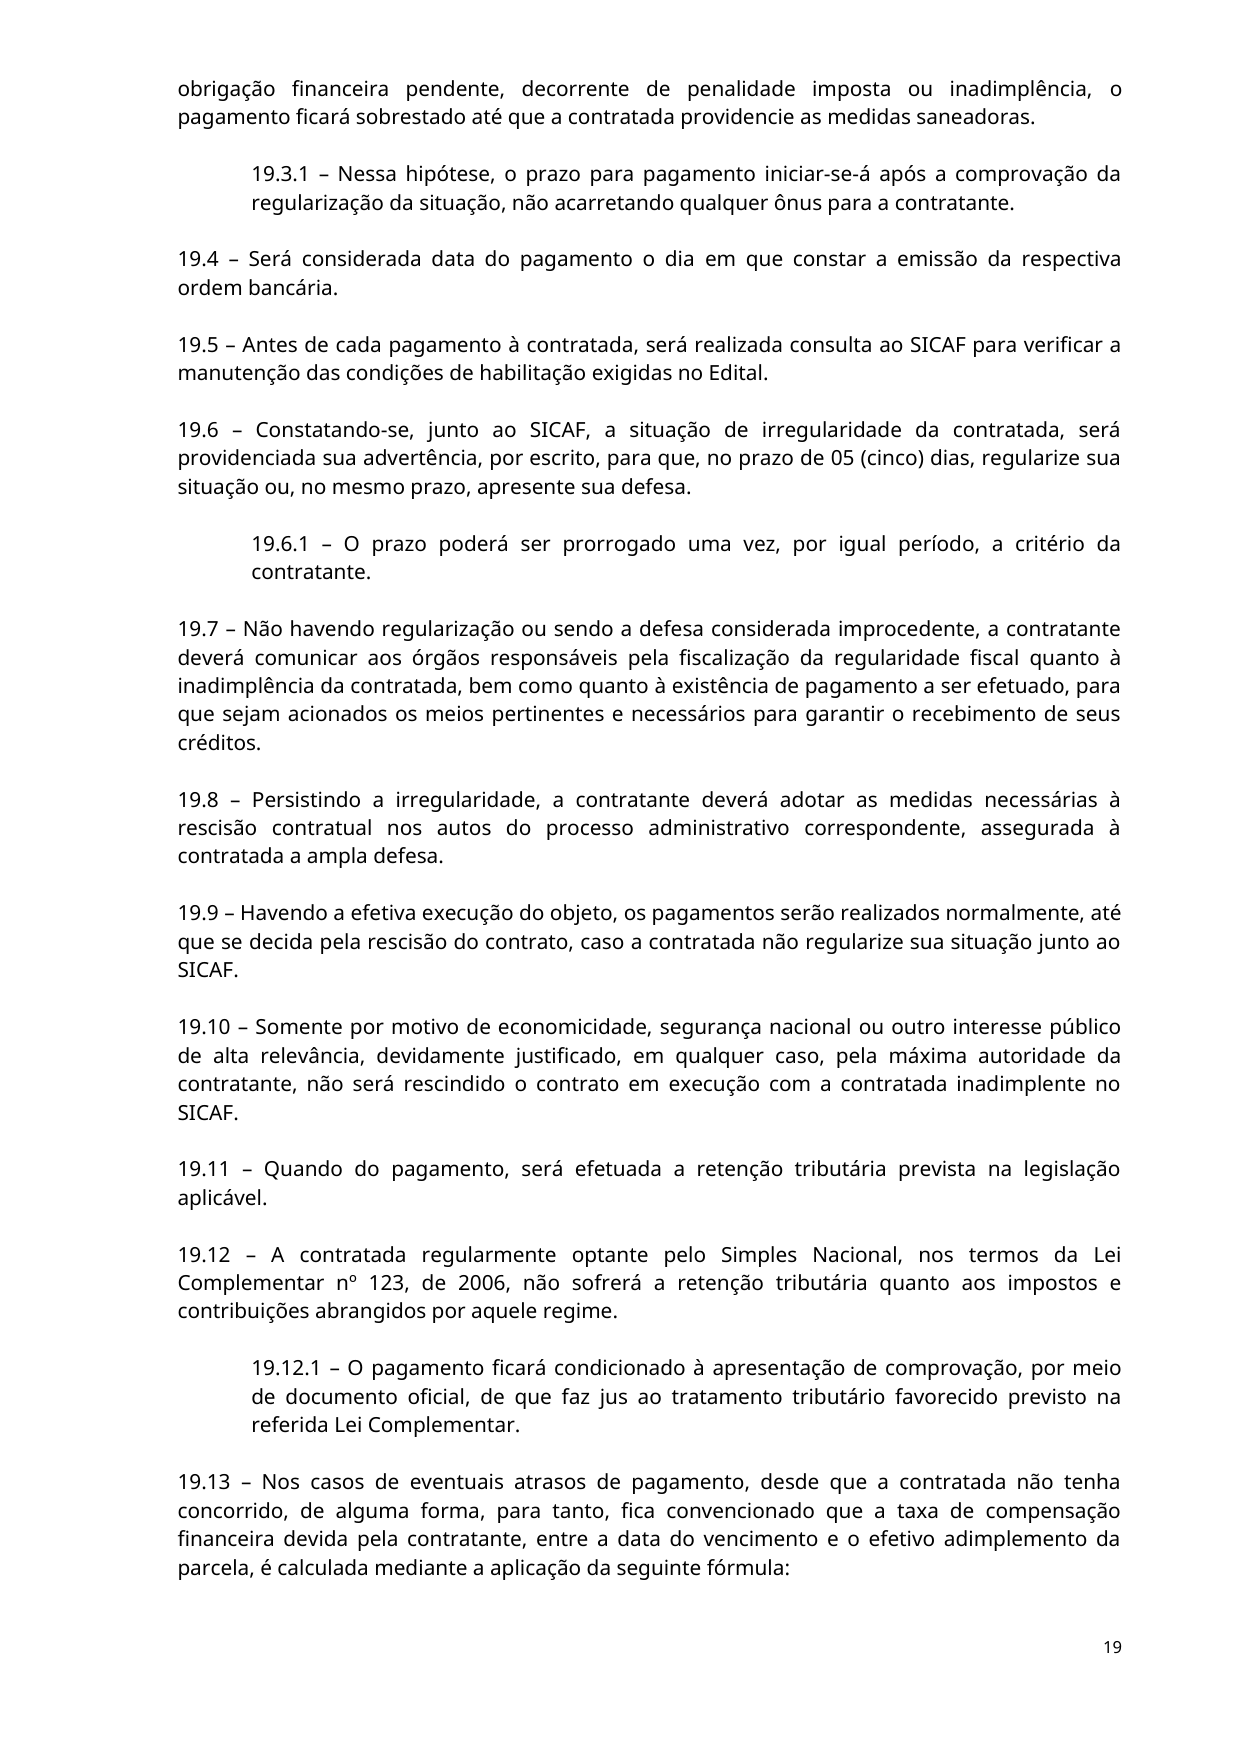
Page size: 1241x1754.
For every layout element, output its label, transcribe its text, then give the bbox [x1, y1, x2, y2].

list 19.6 – Constatando-se, junto ao SICAF, a situação de irregularidade da contratada, será providenciada sua advertência, por escrito, para que, no prazo de 05 (cinco) dias, regularize sua situação ou, no mesmo prazo, apresente sua defesa. [177, 415, 1122, 500]
text 19.12.1 – O pagamento ficará condicionado à apresentação de comprovação, por meio de documento oficial, de que faz jus ao tratamento tributário favorecido previsto na referida Lei Complementar. [251, 1353, 1122, 1439]
text 19.3.1 – Nessa hipótese, o prazo para pagamento iniciar-se-á após a comprovação da regularização da situação, não acarretando qualquer ônus para a contratante. [251, 159, 1122, 216]
text 19.13 – Nos casos de eventuais atrasos de pagamento, desde que a contratada não tenha concorrido, de alguma forma, para tanto, fica convencionado que a taxa de compensação financeira devida pela contratante, entre a data do vencimento e o efetivo adimplemento da parcela, é calculada mediante a aplicação da seguinte fórmula: [177, 1467, 1122, 1581]
list 19.4 – Será considerada data do pagamento o dia em que constar a emissão da respectiva ordem bancária. [177, 244, 1122, 301]
text 19.10 – Somente por motivo de economicidade, segurança nacional ou outro interesse público de alta relevância, devidamente justificado, em qualquer caso, pela máxima autoridade da contratante, não será rescindido o contrato em execução com a contratada inadimplente no SICAF. [177, 1012, 1122, 1126]
list 19.7 – Não havendo regularização ou sendo a defesa considerada improcedente, a contratante deverá comunicar aos órgãos responsáveis pela fiscalização da regularidade fiscal quanto à inadimplência da contratada, bem como quanto à existência de pagamento a ser efetuado, para que sejam acionados os meios pertinentes e necessários para garantir o recebimento de seus créditos. [177, 614, 1122, 756]
list 19.6.1 – O prazo poderá ser prorrogado uma vez, por igual período, a critério da contratante. [251, 529, 1122, 586]
text 19.12 – A contratada regularmente optante pelo Simples Nacional, nos termos da Lei Complementar nº 123, de 2006, não sofrerá a retenção tributária quanto aos impostos e contribuições abrangidos por aquele regime. [177, 1240, 1122, 1325]
list 19.9 – Havendo a efetiva execução do objeto, os pagamentos serão realizados normalmente, até que se decida pela rescisão do contrato, caso a contratada não regularize sua situação junto ao SICAF. [177, 898, 1122, 984]
list 19.8 – Persistindo a irregularidade, a contratante deverá adotar as medidas necessárias à rescisão contratual nos autos do processo administrativo correspondente, assegurada à contratada a ampla defesa. [177, 785, 1122, 870]
text obrigação financeira pendente, decorrente de penalidade imposta ou inadimplência, o pagamento ficará sobrestado até que a contratada providencie as medidas saneadoras. [177, 74, 1122, 131]
text 19.11 – Quando do pagamento, será efetuada a retenção tributária prevista na legislação aplicável. [177, 1154, 1122, 1211]
list 19.5 – Antes de cada pagamento à contratada, será realizada consulta ao SICAF para verificar a manutenção das condições de habilitação exigidas no Edital. [177, 330, 1122, 387]
